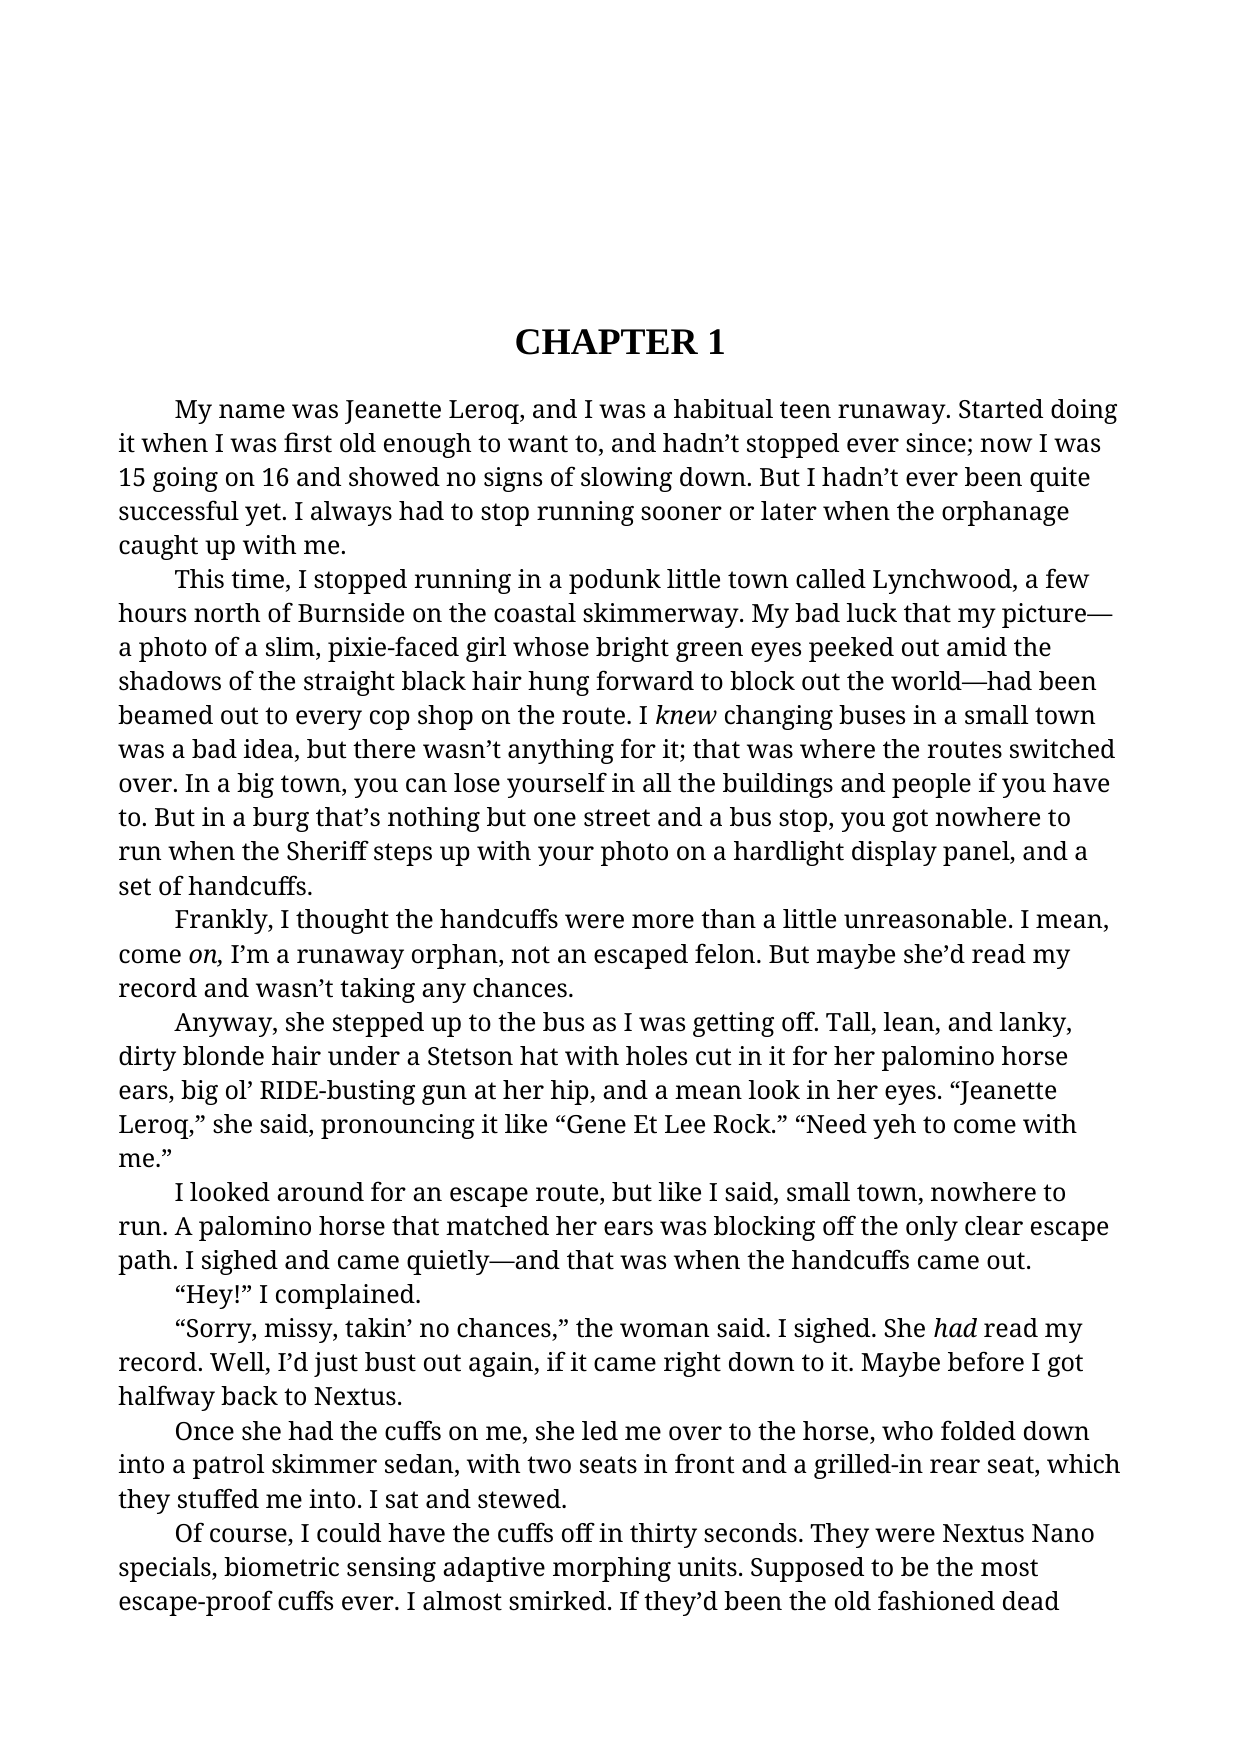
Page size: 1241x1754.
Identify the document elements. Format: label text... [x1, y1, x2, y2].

text Of course, I could have the cuffs off in thirty seconds. They were Nextus Nano specials, biometric sensing adaptive morphing units. Supposed to be the most escape-proof cuffs ever. I almost smirked. If they’d been the old fashioned dead [118, 1515, 1122, 1617]
text “Sorry, missy, takin’ no chances,” the woman said. I sighed. She had read my record. Well, I’d just bust out again, if it came right down to it. Maybe before I got halfway back to Nextus. [118, 1311, 1122, 1413]
text Frankly, I thought the handcuffs were more than a little unreasonable. I mean, come on, I’m a runaway orphan, not an escaped felon. But maybe she’d read my record and wasn’t taking any chances. [118, 902, 1122, 1004]
text I looked around for an escape route, but like I said, small town, nowhere to run. A palomino horse that matched her ears was blocking off the only clear escape path. I sighed and came quietly—and that was when the handcuffs came out. [118, 1175, 1122, 1277]
text Anyway, she stepped up to the bus as I was getting off. Tall, lean, and lanky, dirty blonde hair under a Stetson hat with holes cut in it for her palomino horse ears, big ol’ RIDE-busting gun at her hip, and a mean look in her eyes. “Jeanette Leroq,” she said, pronouncing it like “Gene Et Lee Rock.” “Need yeh to come with me.” [118, 1004, 1122, 1175]
text “Hey!” I complained. [118, 1277, 1122, 1311]
text This time, I stopped running in a podunk little town called Lynchwood, a few hours north of Burnside on the coastal skimmerway. My bad luck that my picture—a photo of a slim, pixie-faced girl whose bright green eyes peeked out amid the shadows of the straight black hair hung forward to block out the world—had been beamed out to every cop shop on the route. I knew changing buses in a small town was a bad idea, but there wasn’t anything for it; that was where the routes switched over. In a big town, you can lose yourself in all the buildings and people if you have to. But in a burg that’s nothing but one street and a bus stop, you got nowhere to run when the Sheriff steps up with your photo on a hardlight display panel, and a set of handcuffs. [118, 562, 1122, 902]
text My name was Jeanette Leroq, and I was a habitual teen runaway. Started doing it when I was first old enough to want to, and hadn’t stopped ever since; now I was 15 going on 16 and showed no signs of slowing down. But I hadn’t ever been quite successful yet. I always had to stop running sooner or later when the orphanage caught up with me. [118, 391, 1122, 562]
text Once she had the cuffs on me, she led me over to the horse, who folded down into a patrol skimmer sedan, with two seats in front and a grilled-in rear seat, which they stuffed me into. I sat and stewed. [118, 1413, 1122, 1515]
text CHAPTER 1 [118, 319, 1122, 362]
